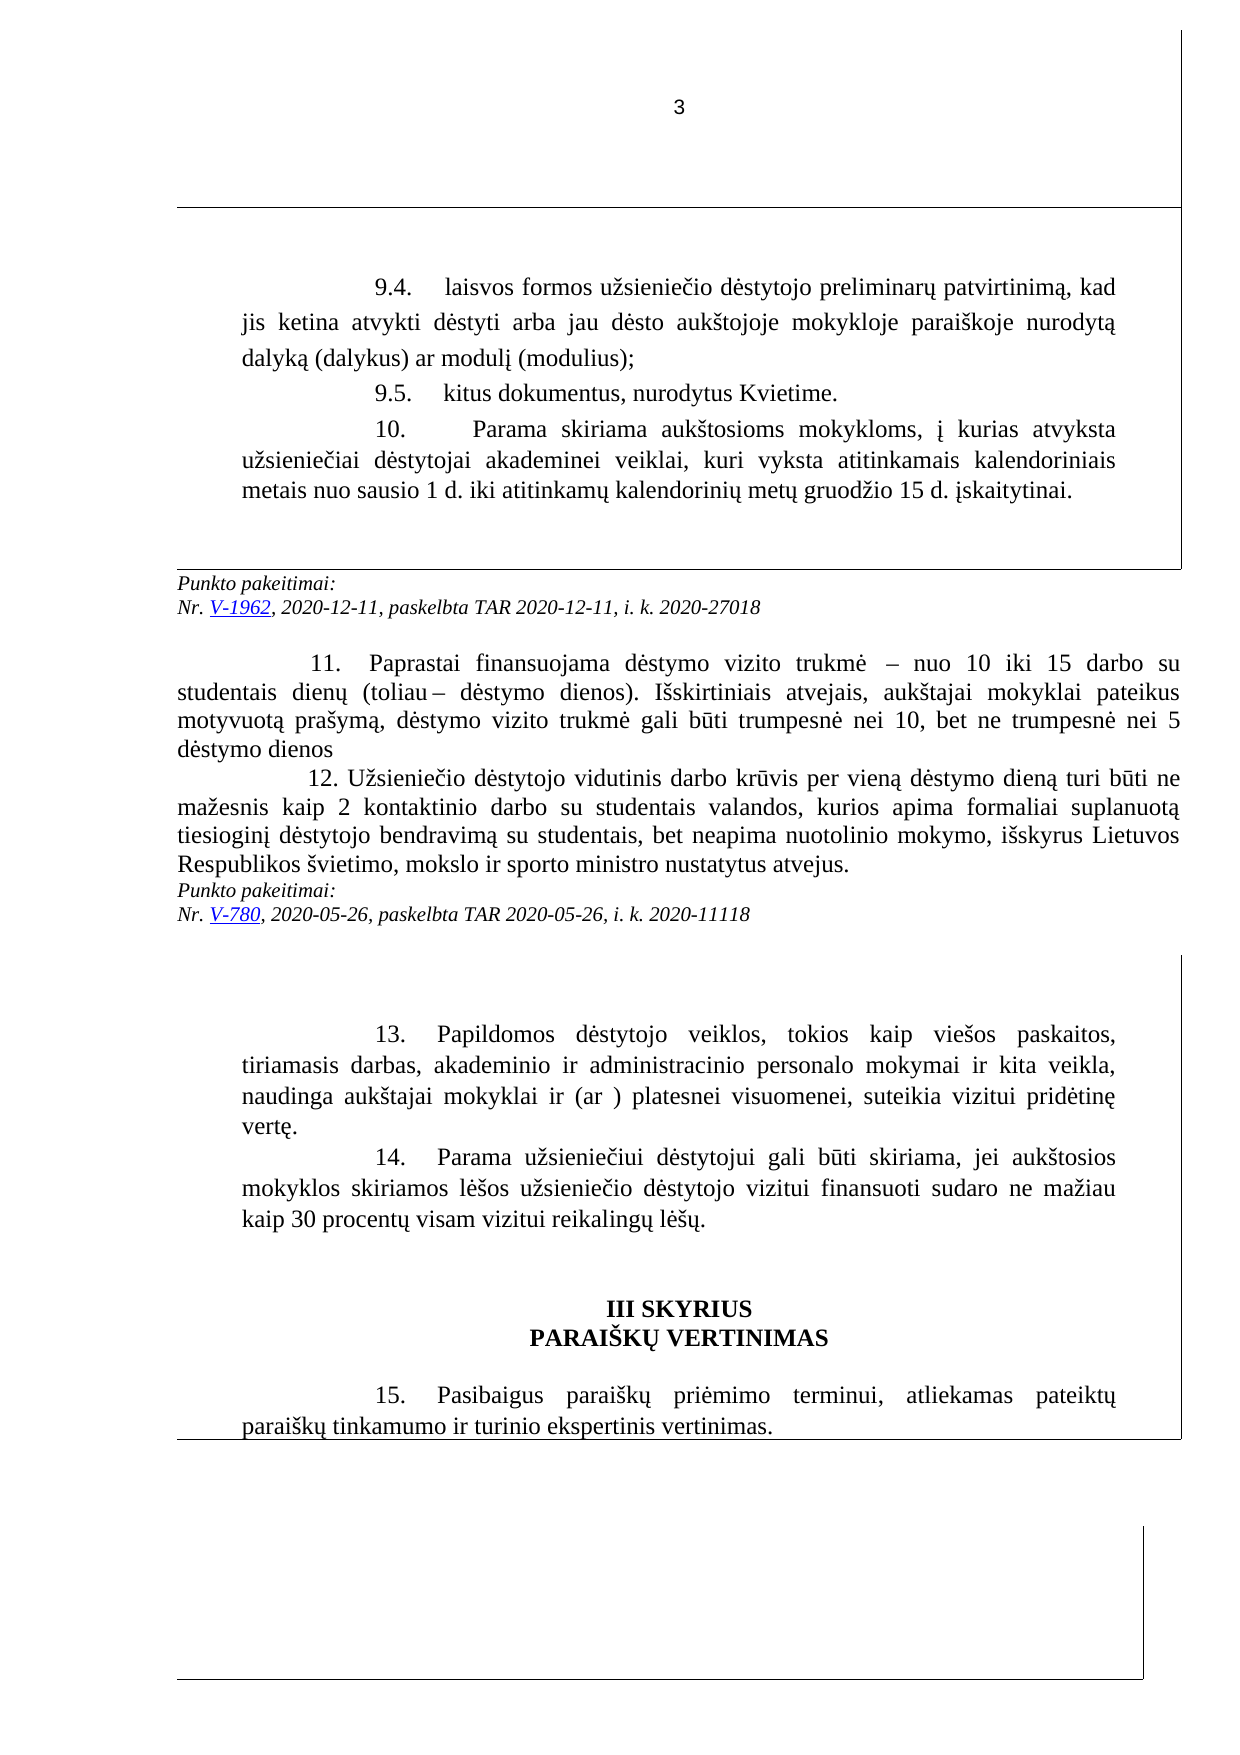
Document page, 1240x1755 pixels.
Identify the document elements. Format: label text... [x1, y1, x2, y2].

text 14. Parama užsieniečiui dėstytojui gali būti skiriama, jei aukštosios mokyklos skiriamos lėšos užsieniečio dėstytojo vizitui finansuoti sudaro ne mažiau kaip 30 procentų visam vizitui reikalingų lėšų. [177, 1078, 1181, 1232]
text 11. Paprastai finansuojama dėstymo vizito trukmė – nuo 10 iki 15 darbo su studentais dienų (toliau – dėstymo dienos). Išskirtiniais atvejais, aukštajai mokyklai pateikus motyvuotą prašymą, dėstymo vizito trukmė gali būti trumpesnė nei 10, bet ne trumpesnė nei 5 dėstymo dienos [177, 648, 1181, 763]
text III SKYRIUS [177, 1294, 1181, 1323]
text 9.4. laisvos formos užsieniečio dėstytojo preliminarų patvirtinimą, kad jis ketina atvykti dėstyti arba jau dėsto aukštojoje mokykloje paraiškoje nurodytą dalyką (dalykus) ar modulį (modulius); [177, 207, 1181, 314]
text Punkto pakeitimai: [177, 878, 1181, 902]
text Nr. V-780, 2020-05-26, paskelbta TAR 2020-05-26, i. k. 2020-11118 [177, 902, 1181, 926]
text Punkto pakeitimai: [177, 571, 1181, 595]
text 13. Papildomos dėstytojo veiklos, tokios kaip viešos paskaitos, tiriamasis darbas, akademinio ir administracinio personalo mokymai ir kita veikla, naudinga aukštajai mokyklai ir (ar ) platesnei visuomenei, suteikia vizitui pridėtinę vertę. [177, 955, 1181, 1078]
text 10. Parama skiriama aukštosioms mokykloms, į kurias atvyksta užsieniečiai dėstytojai akademinei veiklai, kuri vyksta atitinkamais kalendoriniais metais nuo sausio 1 d. iki atitinkamų kalendorinių metų gruodžio 15 d. įskaitytinai. [177, 349, 1181, 569]
text 15. Pasibaigus paraiškų priėmimo terminui, atliekamas pateiktų paraiškų tinkamumo ir turinio ekspertinis vertinimas. [177, 1380, 1181, 1439]
text 12. Užsieniečio dėstytojo vidutinis darbo krūvis per vieną dėstymo dieną turi būti ne mažesnis kaip 2 kontaktinio darbo su studentais valandos, kurios apima formaliai suplanuotą tiesioginį dėstytojo bendravimą su studentais, bet neapima nuotolinio mokymo, išskyrus Lietuvos Respublikos švietimo, mokslo ir sporto ministro nustatytus atvejus. [177, 763, 1181, 878]
text Nr. V-1962, 2020-12-11, paskelbta TAR 2020-12-11, i. k. 2020-27018 [177, 595, 1181, 619]
text PARAIŠKŲ VERTINIMAS [177, 1323, 1181, 1351]
text 9.5. kitus dokumentus, nurodytus Kvietime. [177, 314, 1181, 349]
